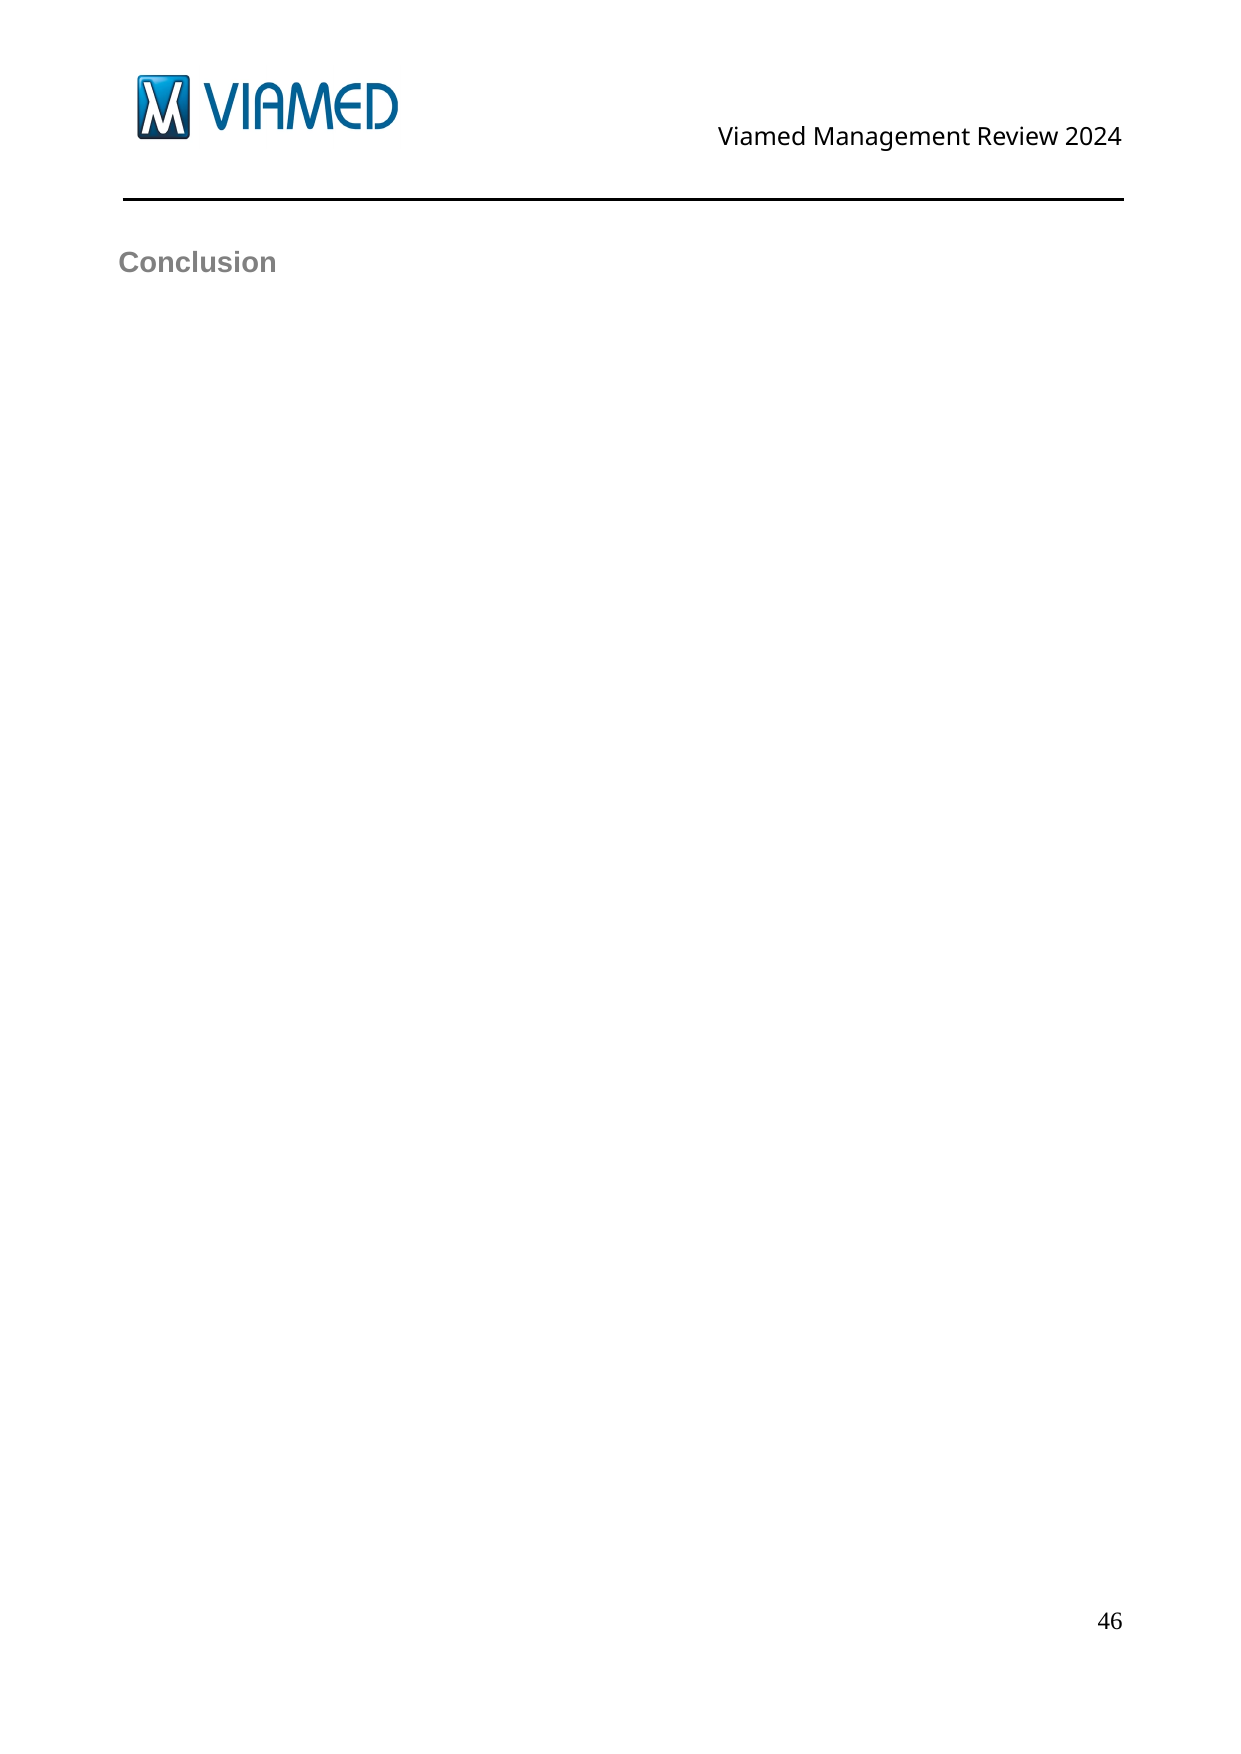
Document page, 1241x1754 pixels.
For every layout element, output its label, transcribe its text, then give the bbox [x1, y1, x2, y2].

picture [133, 65, 401, 149]
subtitle Conclusion [118, 245, 1122, 278]
